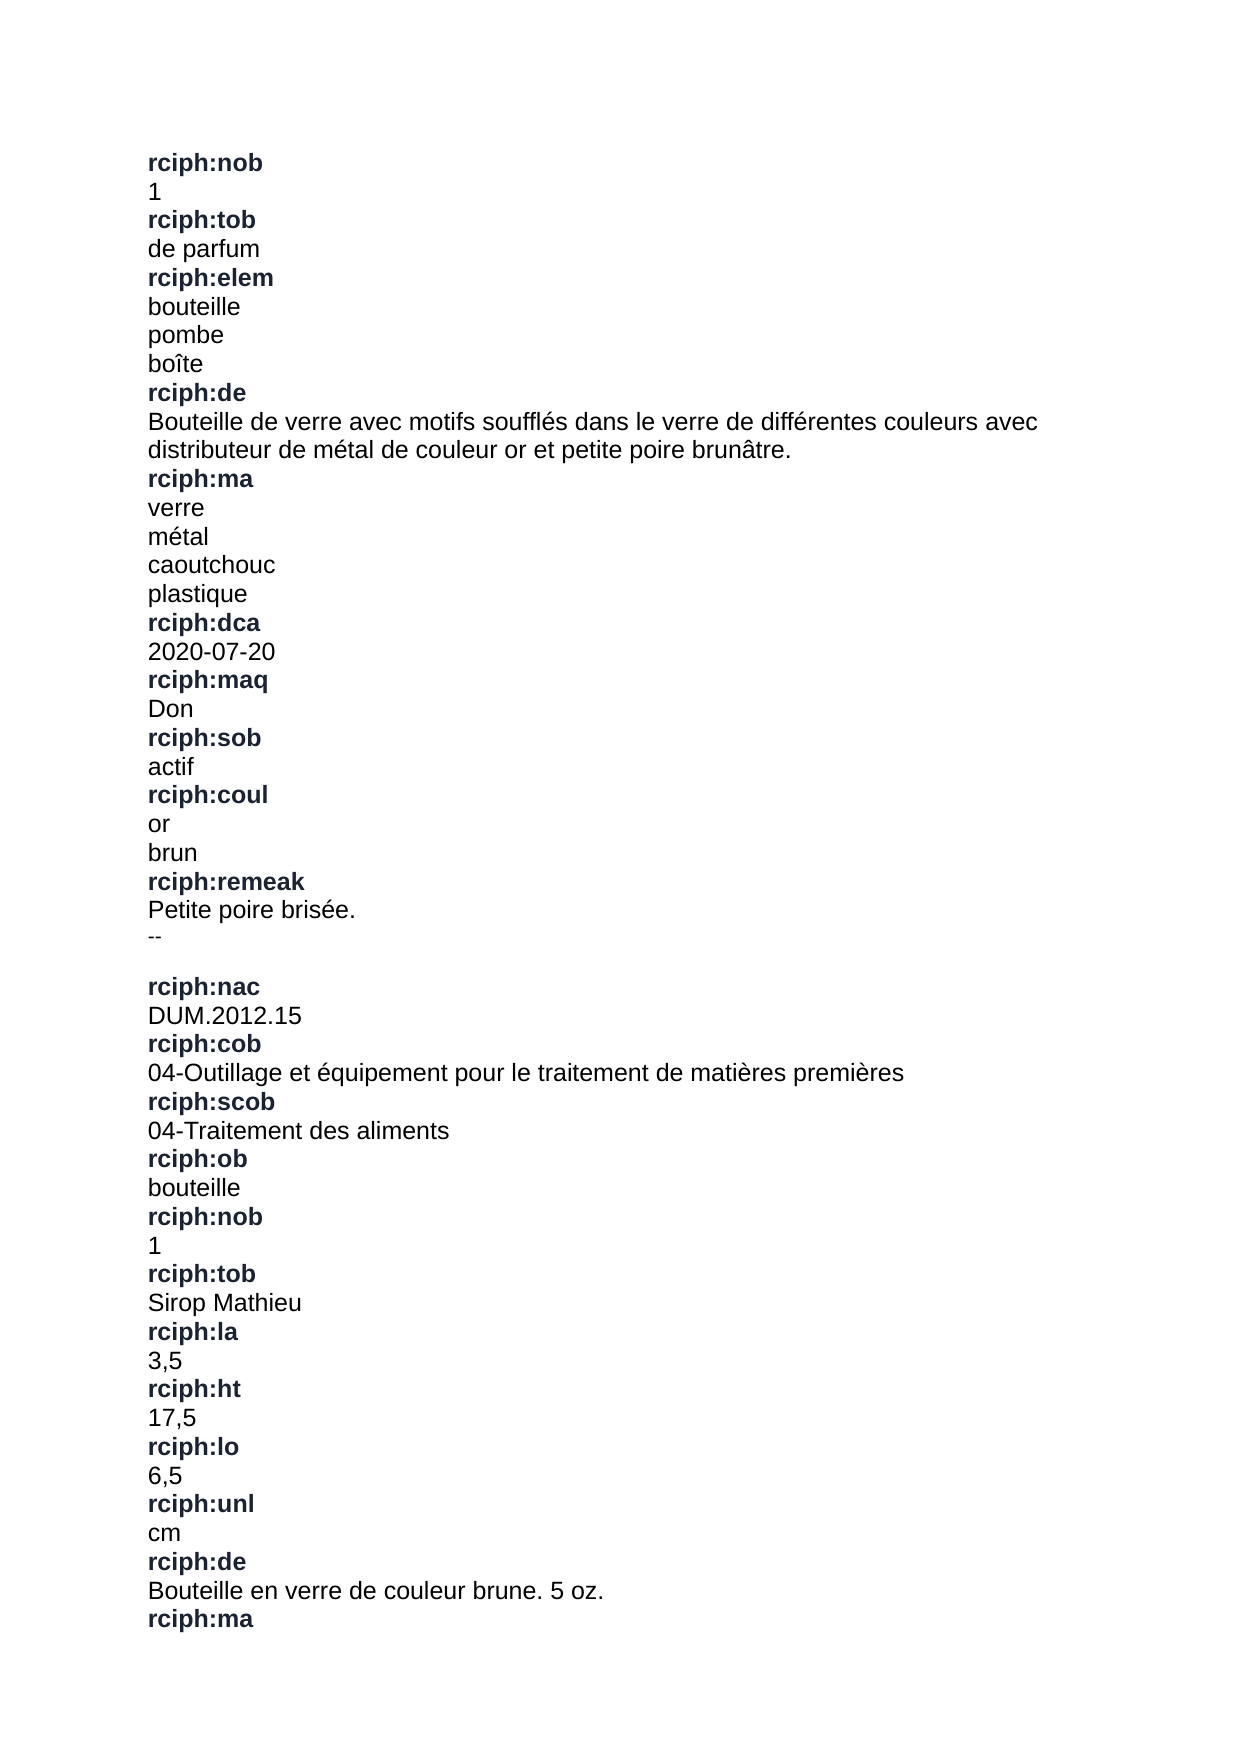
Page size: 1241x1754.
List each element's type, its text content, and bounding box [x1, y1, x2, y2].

text 1 [148, 1231, 1092, 1259]
text 3,5 [148, 1346, 1092, 1374]
text Bouteille de verre avec motifs soufflés dans le verre de différentes couleurs avec distributeur de métal de couleur or et petite poire brunâtre. [148, 406, 1092, 464]
text cm [148, 1518, 1092, 1547]
text Sirop Mathieu [148, 1288, 1092, 1317]
text bouteille [148, 291, 1092, 320]
text rciph:ob [148, 1144, 1092, 1173]
text rciph:ma [148, 1604, 1092, 1633]
text de parfum [148, 234, 1092, 263]
text rciph:tob [148, 205, 1092, 234]
text verre [148, 493, 1092, 521]
text rciph:de [148, 1547, 1092, 1576]
text rciph:sob [148, 723, 1092, 751]
text Don [148, 694, 1092, 723]
text actif [148, 751, 1092, 780]
text Bouteille en verre de couleur brune. 5 oz. [148, 1576, 1092, 1604]
text rciph:nob [148, 1202, 1092, 1231]
text rciph:nac [148, 972, 1092, 1001]
text rciph:ht [148, 1374, 1092, 1403]
text brun [148, 838, 1092, 866]
text DUM.2012.15 [148, 1001, 1092, 1029]
text rciph:nob [148, 148, 1092, 176]
text 6,5 [148, 1461, 1092, 1489]
text rciph:de [148, 378, 1092, 406]
text rciph:ma [148, 464, 1092, 493]
text rciph:coul [148, 780, 1092, 809]
text plastique [148, 579, 1092, 608]
text métal [148, 521, 1092, 550]
text rciph:la [148, 1317, 1092, 1346]
text bouteille [148, 1173, 1092, 1202]
text rciph:elem [148, 263, 1092, 291]
text Petite poire brisée. [148, 895, 1092, 924]
text -- [148, 924, 1092, 948]
text 04-Outillage et équipement pour le traitement de matières premières [148, 1058, 1092, 1087]
text rciph:unl [148, 1489, 1092, 1518]
text pombe [148, 320, 1092, 349]
text 1 [148, 176, 1092, 205]
text rciph:remeak [148, 866, 1092, 895]
text rciph:tob [148, 1259, 1092, 1288]
text caoutchouc [148, 550, 1092, 579]
text 2020-07-20 [148, 636, 1092, 665]
text or [148, 809, 1092, 838]
text 04-Traitement des aliments [148, 1116, 1092, 1144]
text rciph:cob [148, 1029, 1092, 1058]
text 17,5 [148, 1403, 1092, 1432]
text boîte [148, 349, 1092, 378]
text rciph:dca [148, 608, 1092, 636]
text rciph:maq [148, 665, 1092, 694]
text rciph:scob [148, 1087, 1092, 1116]
text rciph:lo [148, 1432, 1092, 1461]
